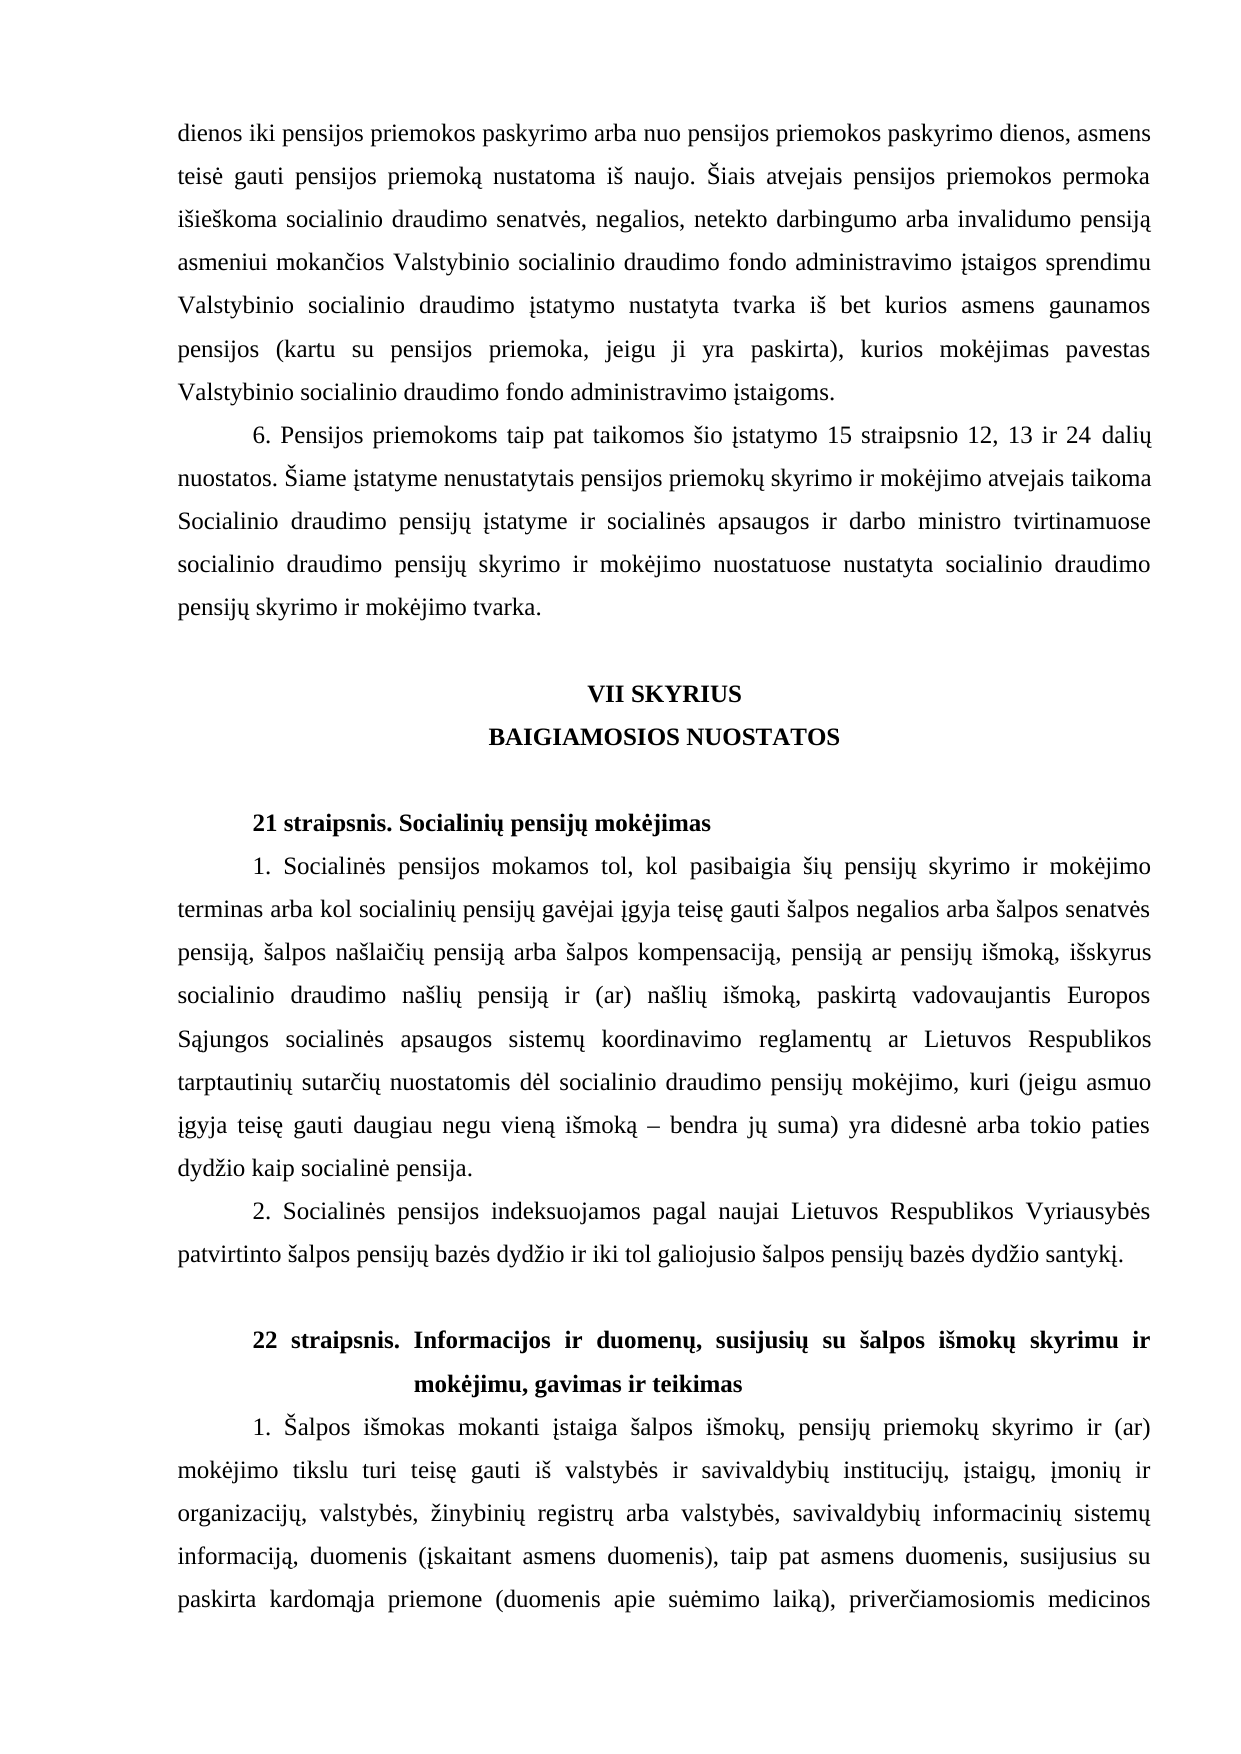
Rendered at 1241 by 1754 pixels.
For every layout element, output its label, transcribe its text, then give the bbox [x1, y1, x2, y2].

text 2. Socialinės pensijos indeksuojamos pagal naujai Lietuvos Respublikos Vyriausybės patvirtinto šalpos pensijų bazės dydžio ir iki tol galiojusio šalpos pensijų bazės dydžio santykį. [177, 1196, 1152, 1268]
text 22 straipsnis. Informacijos ir duomenų, susijusių su šalpos išmokų skyrimu ir mokėjimu, gavimas ir teikimas [252, 1326, 1152, 1397]
text 6. Pensijos priemokoms taip pat taikomos šio įstatymo 15 straipsnio 12, 13 ir 24 dalių nuostatos. Šiame įstatyme nenustatytais pensijos priemokų skyrimo ir mokėjimo atvejais taikoma Socialinio draudimo pensijų įstatyme ir socialinės apsaugos ir darbo ministro tvirtinamuose socialinio draudimo pensijų skyrimo ir mokėjimo nuostatuose nustatyta socialinio draudimo pensijų skyrimo ir mokėjimo tvarka. [177, 420, 1152, 621]
text 21 straipsnis. Socialinių pensijų mokėjimas [177, 808, 1152, 837]
text 1. Šalpos išmokas mokanti įstaiga šalpos išmokų, pensijų priemokų skyrimo ir (ar) mokėjimo tikslu turi teisę gauti iš valstybės ir savivaldybių institucijų, įstaigų, įmonių ir organizacijų, valstybės, žinybinių registrų arba valstybės, savivaldybių informacinių sistemų informaciją, duomenis (įskaitant asmens duomenis), taip pat asmens duomenis, susijusius su paskirta kardomąja priemone (duomenis apie suėmimo laiką), priverčiamosiomis medicinos [177, 1412, 1152, 1613]
text 1. Socialinės pensijos mokamos tol, kol pasibaigia šių pensijų skyrimo ir mokėjimo terminas arba kol socialinių pensijų gavėjai įgyja teisę gauti šalpos negalios arba šalpos senatvės pensiją, šalpos našlaičių pensiją arba šalpos kompensaciją, pensiją ar pensijų išmoką, išskyrus socialinio draudimo našlių pensiją ir (ar) našlių išmoką, paskirtą vadovaujantis Europos Sąjungos socialinės apsaugos sistemų koordinavimo reglamentų ar Lietuvos Respublikos tarptautinių sutarčių nuostatomis dėl socialinio draudimo pensijų mokėjimo, kuri (jeigu asmuo įgyja teisę gauti daugiau negu vieną išmoką – bendra jų suma) yra didesnė arba tokio paties dydžio kaip socialinė pensija. [177, 851, 1152, 1182]
text BAIGIAMOSIOS NUOSTATOS [177, 722, 1152, 751]
text dienos iki pensijos priemokos paskyrimo arba nuo pensijos priemokos paskyrimo dienos, asmens teisė gauti pensijos priemoką nustatoma iš naujo. Šiais atvejais pensijos priemokos permoka išieškoma socialinio draudimo senatvės, negalios, netekto darbingumo arba invalidumo pensiją asmeniui mokančios Valstybinio socialinio draudimo fondo administravimo įstaigos sprendimu Valstybinio socialinio draudimo įstatymo nustatyta tvarka iš bet kurios asmens gaunamos pensijos (kartu su pensijos priemoka, jeigu ji yra paskirta), kurios mokėjimas pavestas Valstybinio socialinio draudimo fondo administravimo įstaigoms. [177, 118, 1152, 406]
text VII SKYRIUS [177, 679, 1152, 707]
